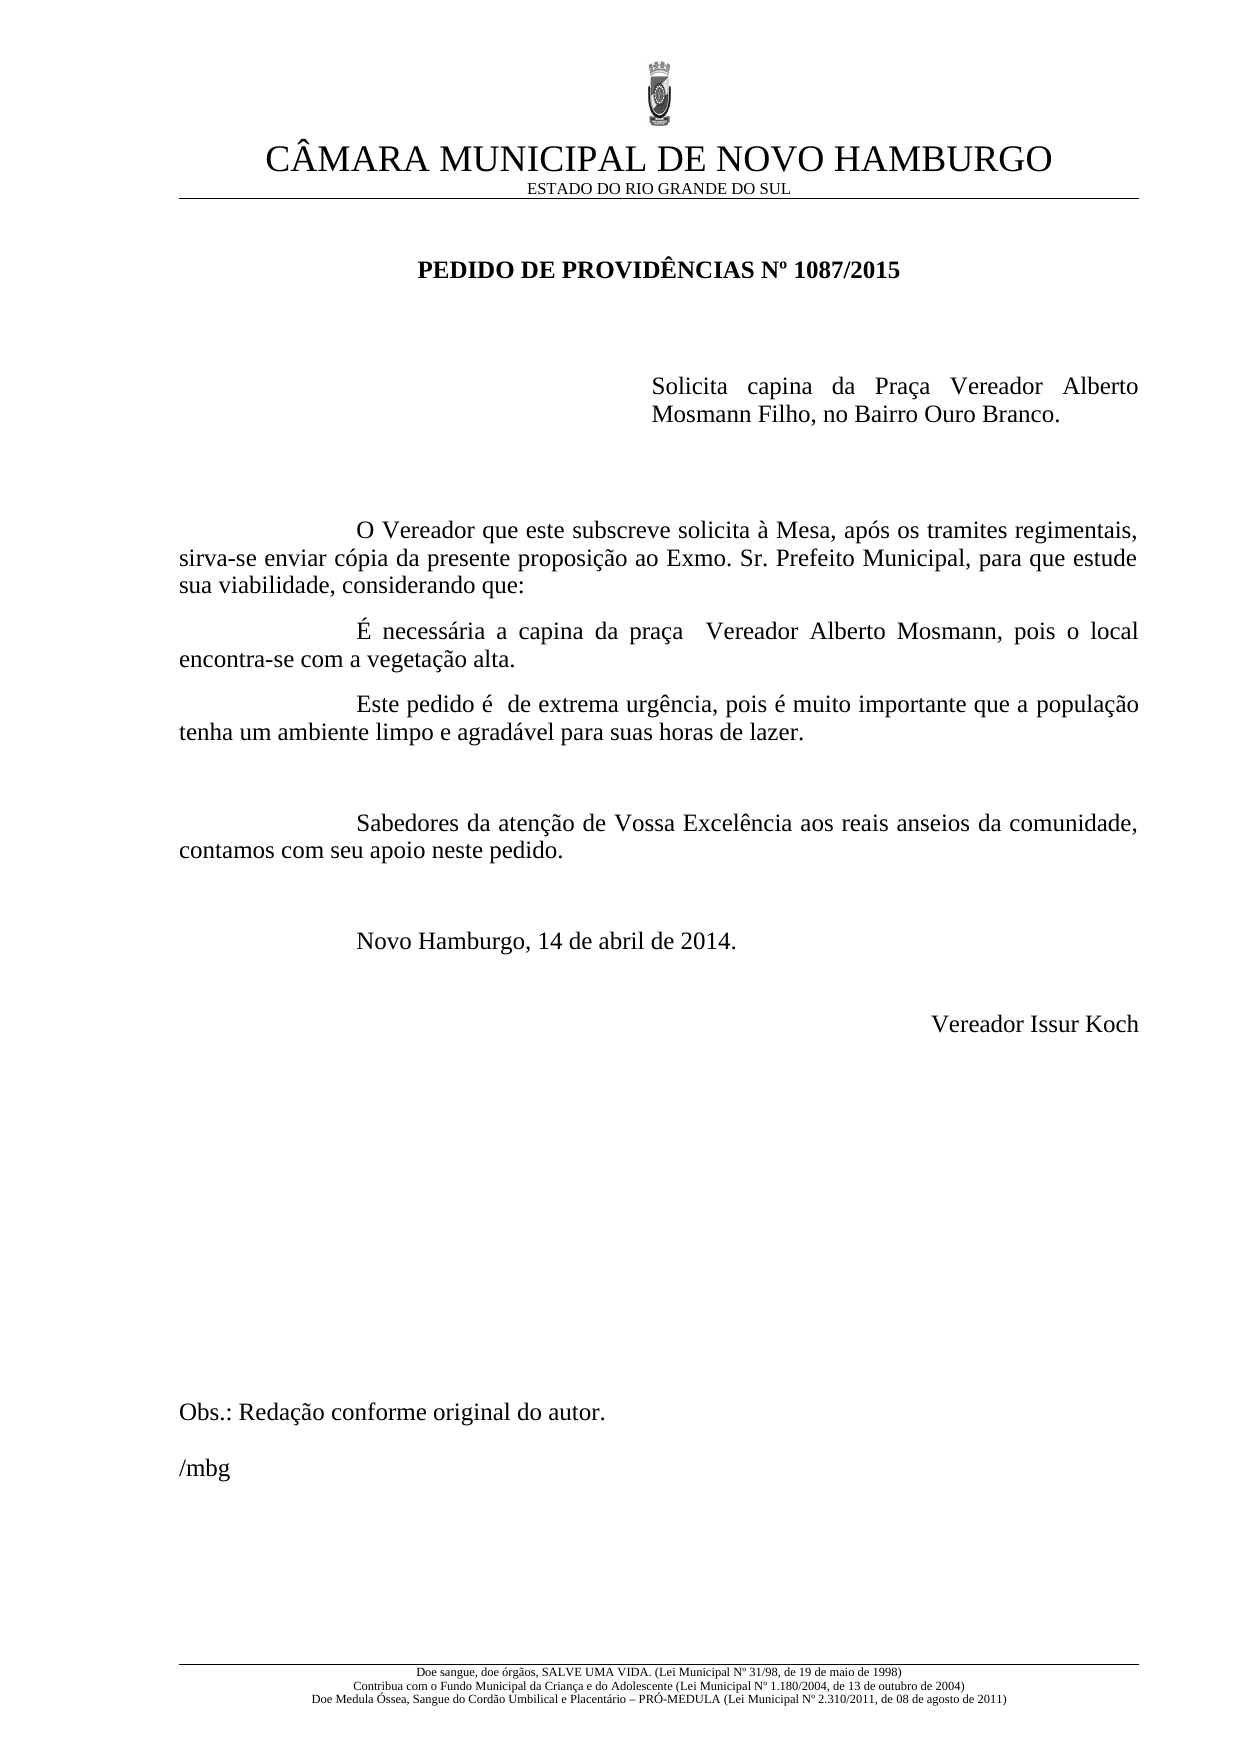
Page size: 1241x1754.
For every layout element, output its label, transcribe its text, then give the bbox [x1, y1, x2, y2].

text /mbg [179, 1454, 1139, 1481]
text Obs.: Redação conforme original do autor. [179, 1398, 1139, 1426]
text É necessária a capina da praça Vereador Alberto Mosmann, pois o local encontra-se com a vegetação alta. [179, 617, 1139, 672]
text Vereador Issur Koch [179, 1010, 1139, 1038]
text Solicita capina da Praça Vereador Alberto Mosmann Filho, no Bairro Ouro Branco. [651, 372, 1139, 428]
text PEDIDO DE PROVIDÊNCIAS Nº 1087/2015 [179, 256, 1139, 284]
text Novo Hamburgo, 14 de abril de 2014. [179, 927, 1139, 955]
text O Vereador que este subscreve solicita à Mesa, após os tramites regimentais, sirva-se enviar cópia da presente proposição ao Exmo. Sr. Prefeito Municipal, para que estude sua viabilidade, considerando que: [179, 516, 1139, 599]
text Sabedores da atenção de Vossa Excelência aos reais anseios da comunidade, contamos com seu apoio neste pedido. [179, 809, 1139, 864]
text Este pedido é de extrema urgência, pois é muito importante que a população tenha um ambiente limpo e agradável para suas horas de lazer. [179, 690, 1139, 746]
